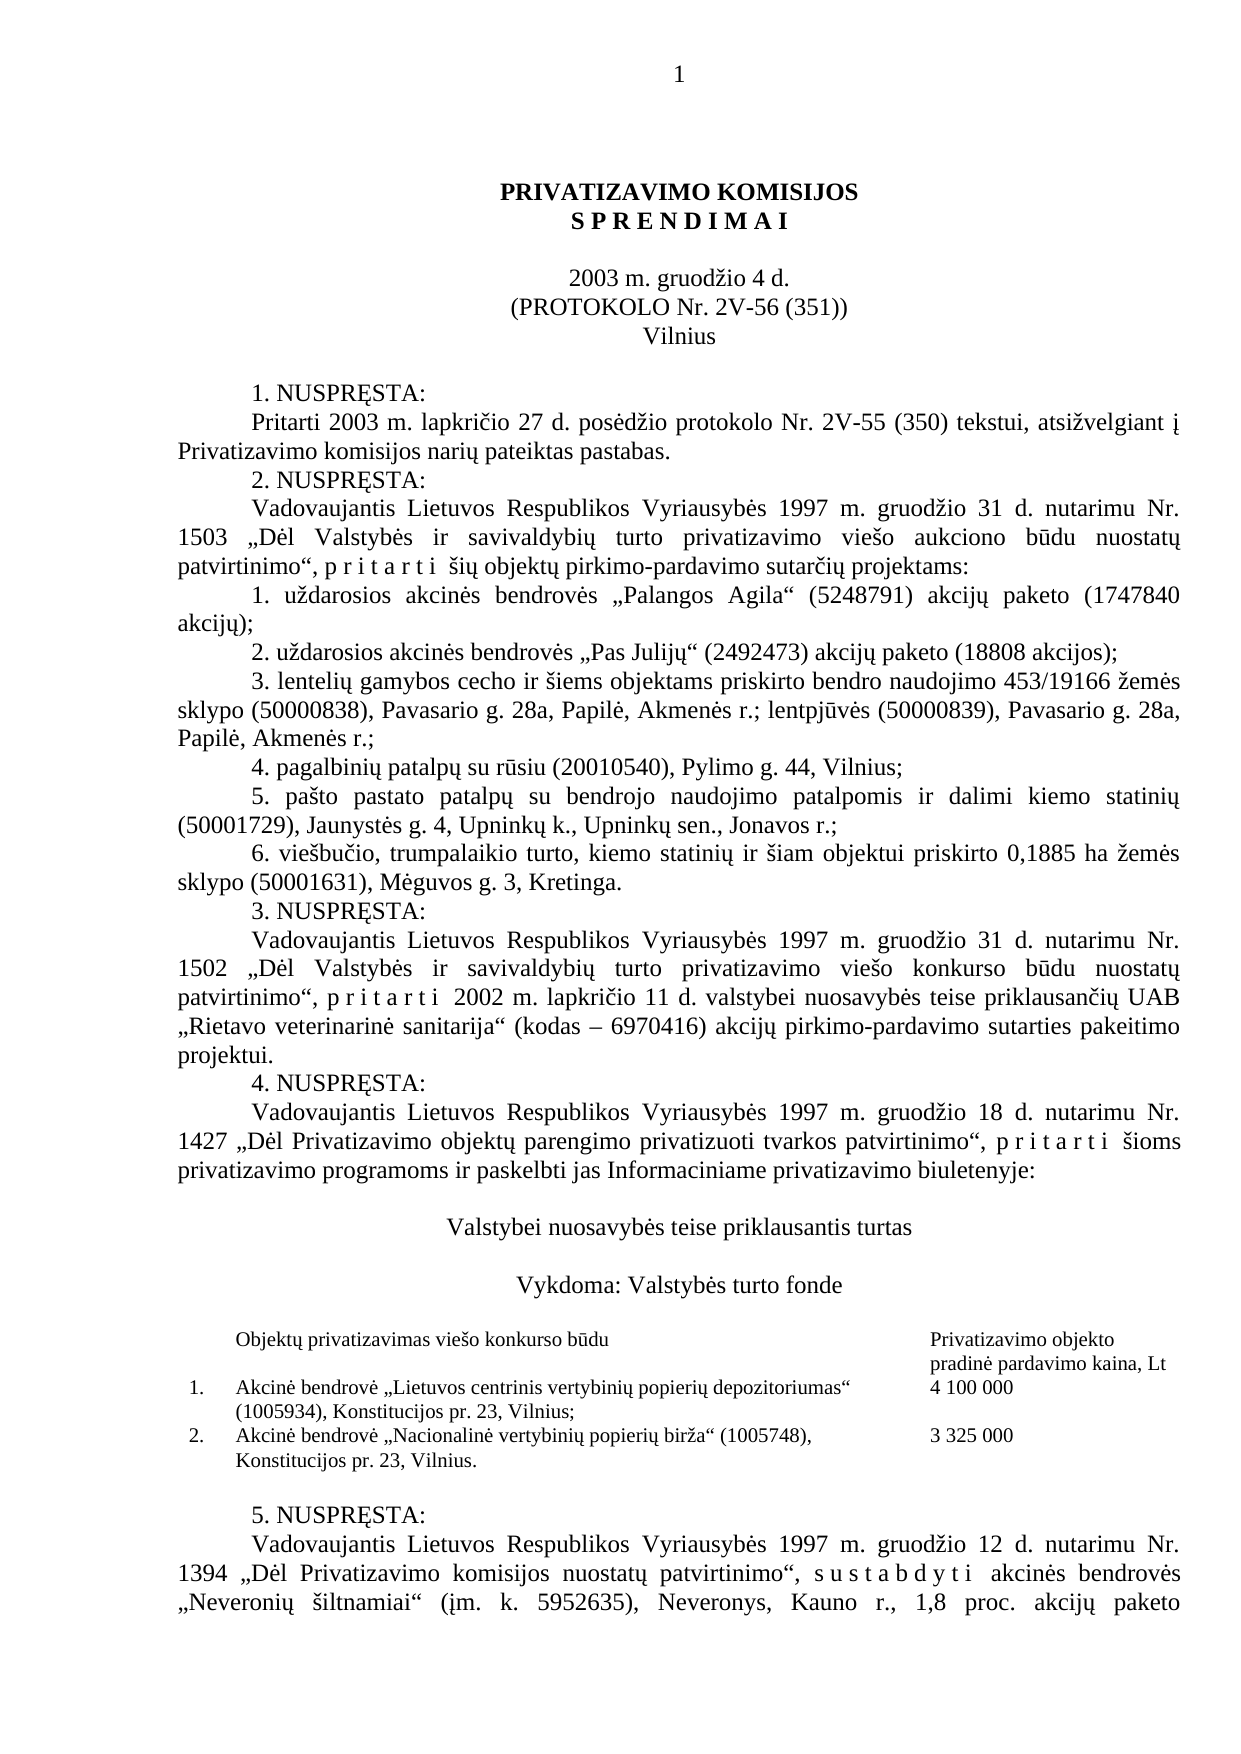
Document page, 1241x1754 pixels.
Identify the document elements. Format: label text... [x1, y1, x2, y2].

text 5. NUSPRĘSTA: [177, 1500, 1181, 1529]
text Vadovaujantis Lietuvos Respublikos Vyriausybės 1997 m. gruodžio 12 d. nutarimu Nr. 1394 „Dėl Privatizavimo komisijos nuostatų patvirtinimo“, sustabdyti akcinės bendrovės „Neveronių šiltnamiai“ (įm. k. 5952635), Neveronys, Kauno r., 1,8 proc. akcijų paketo [177, 1529, 1181, 1615]
table_cell Akcinė bendrovė „Lietuvos centrinis vertybinių popierių depozitoriumas“ (1005934), Konstitucijos pr. 23, Vilnius; [224, 1375, 919, 1423]
text 3. NUSPRĘSTA: [177, 896, 1181, 925]
table_cell 4 100 000 [919, 1375, 1181, 1423]
table_cell 3 325 000 [919, 1424, 1181, 1472]
table_cell 2. [177, 1424, 224, 1472]
text 5. pašto pastato patalpų su bendrojo naudojimo patalpomis ir dalimi kiemo statinių (50001729), Jaunystės g. 4, Upninkų k., Upninkų sen., Jonavos r.; [177, 781, 1181, 838]
text Valstybei nuosavybės teise priklausantis turtas [177, 1212, 1181, 1241]
text Vilnius [177, 321, 1181, 350]
text Vykdoma: Valstybės turto fonde [177, 1270, 1181, 1298]
text 4. pagalbinių patalpų su rūsiu (20010540), Pylimo g. 44, Vilnius; [177, 752, 1181, 781]
text Vadovaujantis Lietuvos Respublikos Vyriausybės 1997 m. gruodžio 31 d. nutarimu Nr. 1503 „Dėl Valstybės ir savivaldybių turto privatizavimo viešo aukciono būdu nuostatų patvirtinimo“, pritarti šių objektų pirkimo-pardavimo sutarčių projektams: [177, 493, 1181, 580]
text Vadovaujantis Lietuvos Respublikos Vyriausybės 1997 m. gruodžio 31 d. nutarimu Nr. 1502 „Dėl Valstybės ir savivaldybių turto privatizavimo viešo konkurso būdu nuostatų patvirtinimo“, pritarti 2002 m. lapkričio 11 d. valstybei nuosavybės teise priklausančių UAB „Rietavo veterinarinė sanitarija“ (kodas – 6970416) akcijų pirkimo-pardavimo sutarties pakeitimo projektui. [177, 925, 1181, 1068]
table_header Privatizavimo objekto pradinė pardavimo kaina, Lt [919, 1327, 1181, 1375]
text 2. NUSPRĘSTA: [177, 465, 1181, 493]
text 6. viešbučio, trumpalaikio turto, kiemo statinių ir šiam objektui priskirto 0,1885 ha žemės sklypo (50001631), Mėguvos g. 3, Kretinga. [177, 838, 1181, 896]
text PRIVATIZAVIMO KOMISIJOS [177, 177, 1181, 206]
text 2. uždarosios akcinės bendrovės „Pas Julijų“ (2492473) akcijų paketo (18808 akcijos); [177, 637, 1181, 666]
text 4. NUSPRĘSTA: [177, 1068, 1181, 1097]
text (PROTOKOLO Nr. 2V-56 (351)) [177, 292, 1181, 321]
table_header [177, 1327, 224, 1375]
text 2003 m. gruodžio 4 d. [177, 263, 1181, 292]
text Pritarti 2003 m. lapkričio 27 d. posėdžio protokolo Nr. 2V-55 (350) tekstui, atsižvelgiant į Privatizavimo komisijos narių pateiktas pastabas. [177, 407, 1181, 465]
text SPRENDIMAI [177, 206, 1181, 235]
table_cell 1. [177, 1375, 224, 1423]
table_header Objektų privatizavimas viešo konkurso būdu [224, 1327, 919, 1375]
text 3. lentelių gamybos cecho ir šiems objektams priskirto bendro naudojimo 453/19166 žemės sklypo (50000838), Pavasario g. 28a, Papilė, Akmenės r.; lentpjūvės (50000839), Pavasario g. 28a, Papilė, Akmenės r.; [177, 666, 1181, 752]
text 1. NUSPRĘSTA: [177, 378, 1181, 407]
text 1. uždarosios akcinės bendrovės „Palangos Agila“ (5248791) akcijų paketo (1747840 akcijų); [177, 580, 1181, 637]
text Vadovaujantis Lietuvos Respublikos Vyriausybės 1997 m. gruodžio 18 d. nutarimu Nr. 1427 „Dėl Privatizavimo objektų parengimo privatizuoti tvarkos patvirtinimo“, pritarti šioms privatizavimo programoms ir paskelbti jas Informaciniame privatizavimo biuletenyje: [177, 1097, 1181, 1183]
table_cell Akcinė bendrovė „Nacionalinė vertybinių popierių birža“ (1005748), Konstitucijos pr. 23, Vilnius. [224, 1424, 919, 1472]
